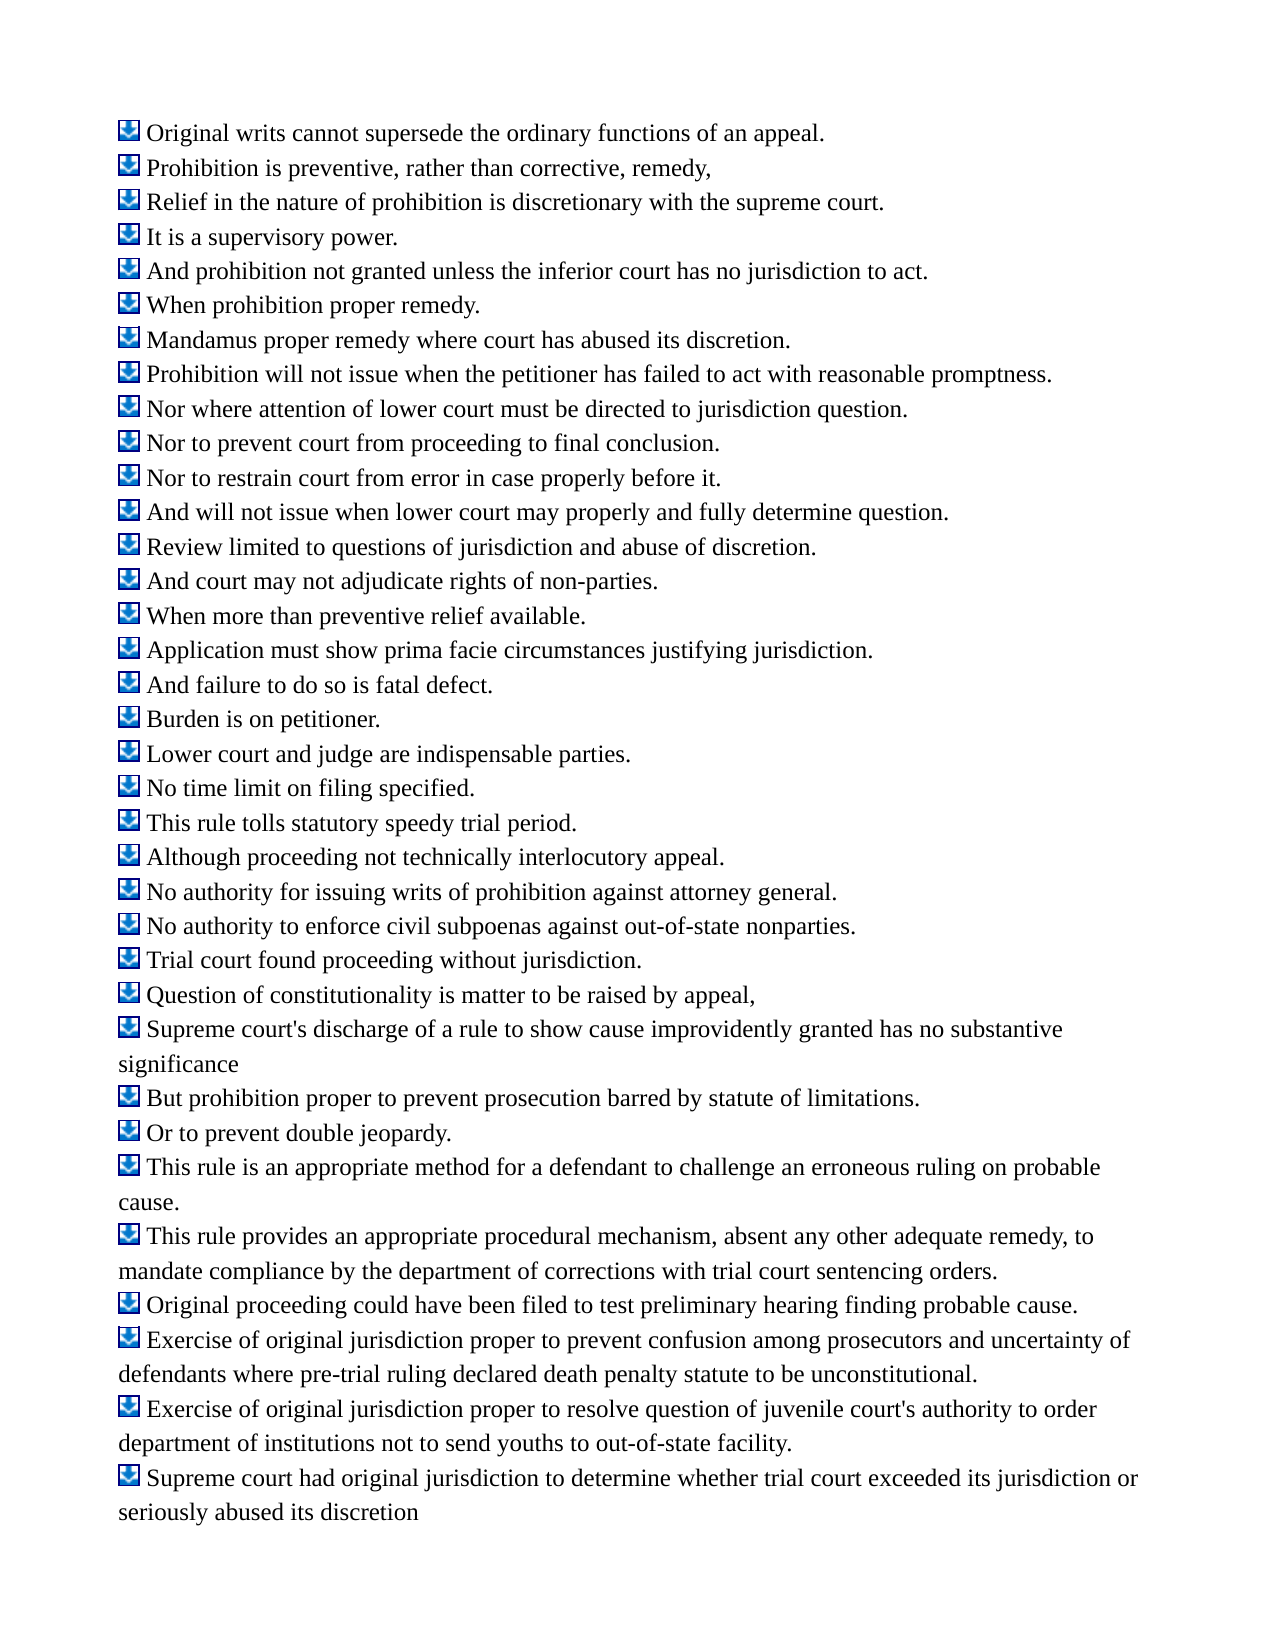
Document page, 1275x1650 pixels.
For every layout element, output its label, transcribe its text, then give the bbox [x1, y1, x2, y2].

picture [120, 1293, 138, 1312]
picture [120, 707, 138, 726]
picture [120, 1156, 138, 1174]
picture [120, 190, 138, 209]
picture [120, 880, 138, 898]
picture [120, 1121, 138, 1140]
picture [120, 1225, 138, 1243]
picture [120, 328, 138, 347]
picture [120, 535, 138, 554]
picture [120, 983, 138, 1002]
picture [120, 259, 138, 278]
picture [120, 673, 138, 692]
picture [120, 294, 138, 312]
picture [120, 432, 138, 450]
picture [120, 914, 138, 933]
picture [120, 776, 138, 795]
picture [120, 156, 138, 174]
picture [120, 604, 138, 623]
picture [120, 1328, 138, 1347]
picture [120, 466, 138, 485]
picture [120, 845, 138, 864]
picture [120, 811, 138, 829]
picture [120, 501, 138, 519]
picture [120, 397, 138, 416]
picture [120, 363, 138, 381]
picture [120, 1018, 138, 1036]
picture [120, 742, 138, 760]
picture [120, 949, 138, 967]
picture [120, 1087, 138, 1105]
picture [120, 570, 138, 588]
picture [120, 225, 138, 243]
picture [120, 121, 138, 140]
picture [120, 1397, 138, 1416]
picture [120, 638, 138, 657]
text Original writs cannot supersede the ordinary functions of an appeal. Prohibition is preventive, rather than corrective, remedy, Relief in the nature of prohibition is discretionary with the supreme court. It is a supervisory power. And prohibition not granted unless the inferior court has no jurisdiction to act. When prohibition proper remedy. Mandamus proper remedy where court has abused its discretion. Prohibition will not issue when the petitioner has failed to act with reasonable promptness. Nor where attention of lower court must be directed to jurisdiction question. Nor to prevent court from proceeding to final conclusion. Nor to restrain court from error in case properly before it. And will not issue when lower court may properly and fully determine question. Review limited to questions of jurisdiction and abuse of discretion. And court may not adjudicate rights of non-parties. When more than preventive relief available. Application must show prima facie circumstances justifying jurisdiction. And failure to do so is fatal defect. Burden is on petitioner. Lower court and judge are indispensable parties. No time limit on filing specified. This rule tolls statutory speedy trial period. Although proceeding not technically interlocutory appeal. No authority for issuing writs of prohibition against attorney general. No authority to enforce civil subpoenas against out-of-state nonparties. Trial court found proceeding without jurisdiction. Question of constitutionality is matter to be raised by appeal, Supreme court's discharge of a rule to show cause improvidently granted has no substantive significance But prohibition proper to prevent prosecution barred by statute of limitations. Or to prevent double jeopardy. This rule is an appropriate method for a defendant to challenge an erroneous ruling on probable cause. This rule provides an appropriate procedural mechanism, absent any other adequate remedy, to mandate compliance by the department of corrections with trial court sentencing orders. Original proceeding could have been filed to test preliminary hearing finding probable cause. Exercise of original jurisdiction proper to prevent confusion among prosecutors and uncertainty of defendants where pre-trial ruling declared death penalty statute to be unconstitutional. Exercise of original jurisdiction proper to resolve question of juvenile court's authority to order department of institutions not to send youths to out-of-state facility. Supreme court had original jurisdiction to determine whether trial court exceeded its jurisdiction or seriously abused its discretion [118, 118, 1157, 1526]
picture [120, 1466, 138, 1485]
